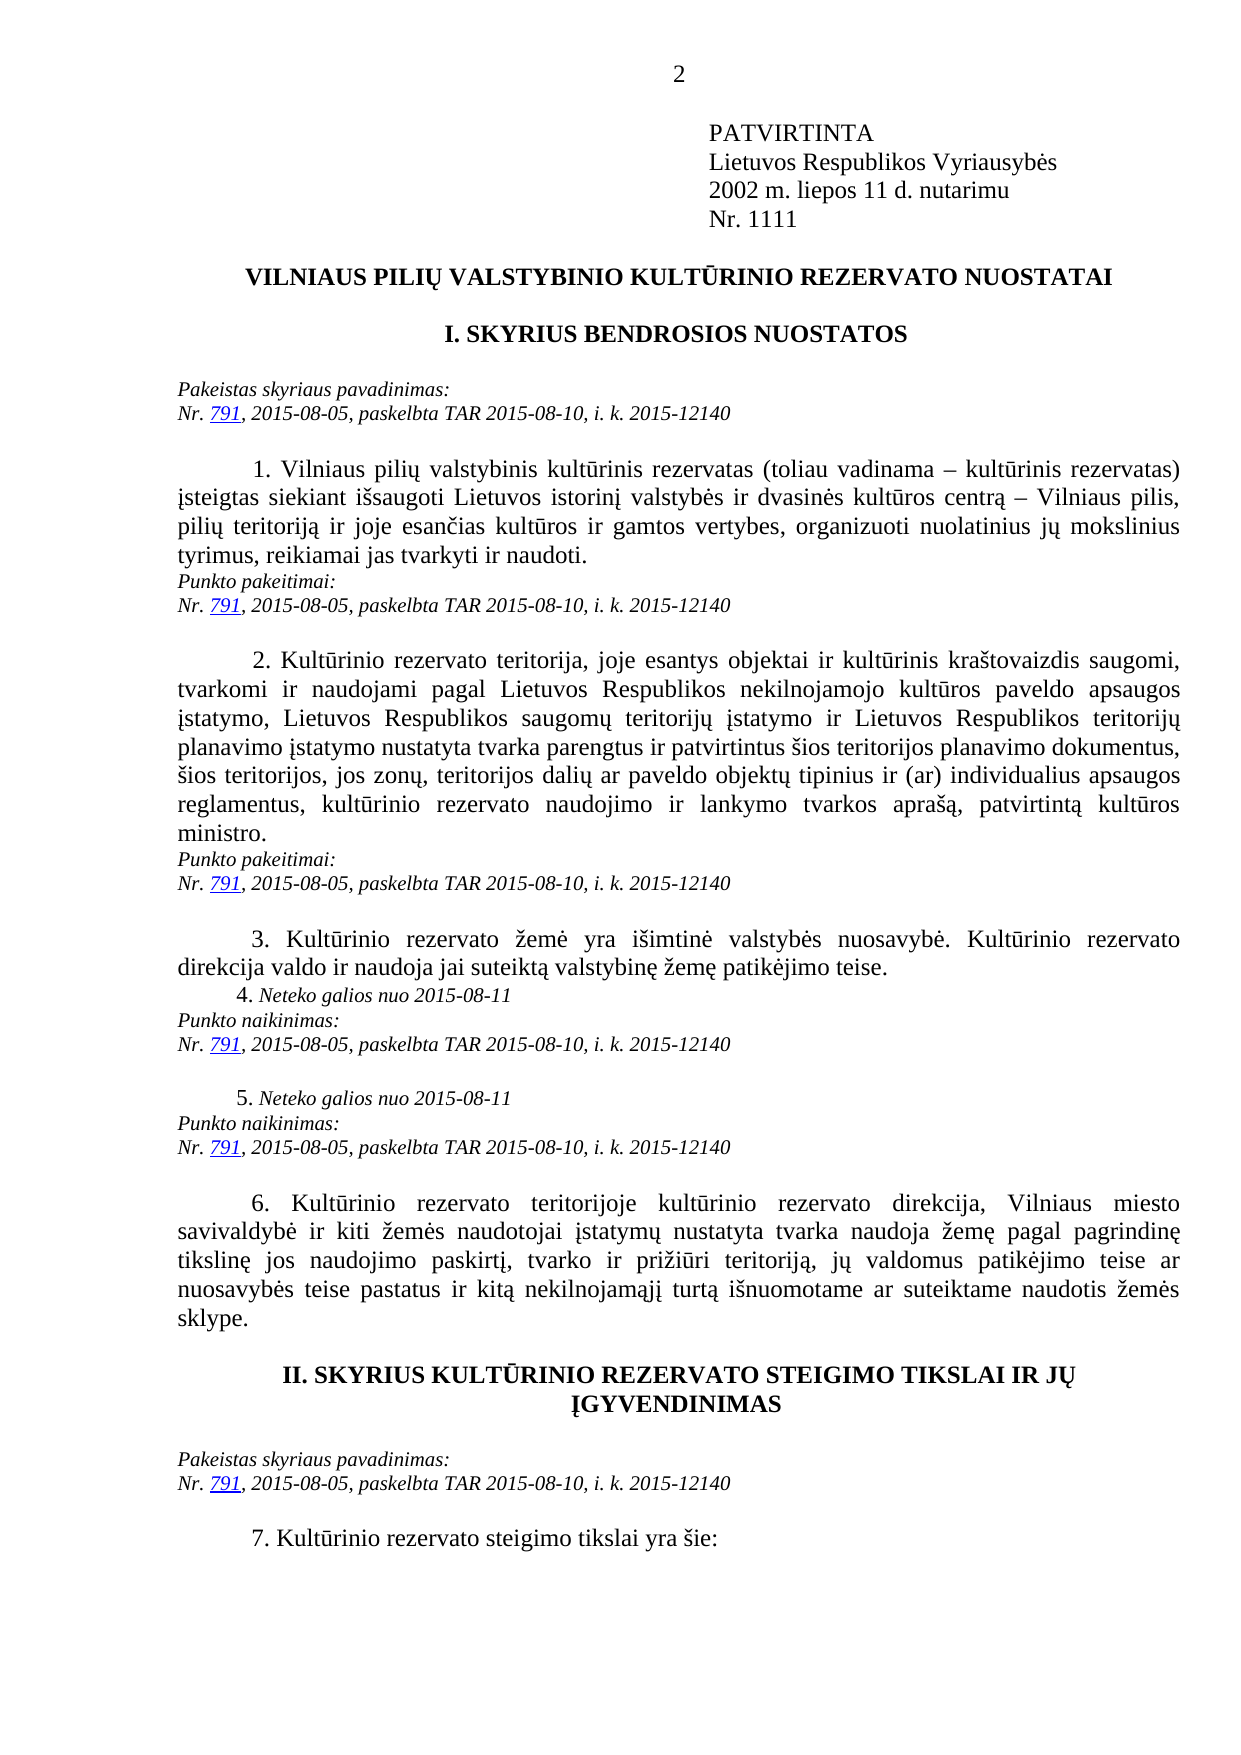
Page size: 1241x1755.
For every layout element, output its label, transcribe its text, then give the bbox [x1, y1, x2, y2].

text II. SKYRIUS KULTŪRINIO REZERVATO STEIGIMO TIKSLAI IR JŲ ĮGYVENDINIMAS [177, 1360, 1181, 1418]
text Punkto pakeitimai: [177, 569, 1181, 593]
text Nr. 1111 [177, 204, 1181, 233]
text 5. Neteko galios nuo 2015-08-11 [177, 1084, 1181, 1111]
text 6. Kultūrinio rezervato teritorijoje kultūrinio rezervato direkcija, Vilniaus miesto savivaldybė ir kiti žemės naudotojai įstatymų nustatyta tvarka naudoja žemę pagal pagrindinę tikslinę jos naudojimo paskirtį, tvarko ir prižiūri teritoriją, jų valdomus patikėjimo teise ar nuosavybės teise pastatus ir kitą nekilnojamąjį turtą išnuomotame ar suteiktame naudotis žemės sklype. [177, 1188, 1181, 1331]
text Nr. 791, 2015-08-05, paskelbta TAR 2015-08-10, i. k. 2015-12140 [177, 1135, 1181, 1159]
text I. SKYRIUS BENDROSIOS NUOSTATOS [177, 319, 1181, 348]
text 4. Neteko galios nuo 2015-08-11 [177, 981, 1181, 1008]
text PATVIRTINTA [709, 118, 1181, 147]
text 7. Kultūrinio rezervato steigimo tikslai yra šie: [177, 1523, 1181, 1552]
text Nr. 791, 2015-08-05, paskelbta TAR 2015-08-10, i. k. 2015-12140 [177, 871, 1181, 895]
text Pakeistas skyriaus pavadinimas: [177, 1446, 1181, 1471]
text 1. Vilniaus pilių valstybinis kultūrinis rezervatas (toliau vadinama – kultūrinis rezervatas) įsteigtas siekiant išsaugoti Lietuvos istorinį valstybės ir dvasinės kultūros centrą – Vilniaus pilis, pilių teritoriją ir joje esančias kultūros ir gamtos vertybes, organizuoti nuolatinius jų mokslinius tyrimus, reikiamai jas tvarkyti ir naudoti. [177, 454, 1181, 569]
text 2002 m. liepos 11 d. nutarimu [177, 176, 1181, 204]
text Punkto pakeitimai: [177, 847, 1181, 871]
text 2. Kultūrinio rezervato teritorija, joje esantys objektai ir kultūrinis kraštovaizdis saugomi, tvarkomi ir naudojami pagal Lietuvos Respublikos nekilnojamojo kultūros paveldo apsaugos įstatymo, Lietuvos Respublikos saugomų teritorijų įstatymo ir Lietuvos Respublikos teritorijų planavimo įstatymo nustatyta tvarka parengtus ir patvirtintus šios teritorijos planavimo dokumentus, šios teritorijos, jos zonų, teritorijos dalių ar paveldo objektų tipinius ir (ar) individualius apsaugos reglamentus, kultūrinio rezervato naudojimo ir lankymo tvarkos aprašą, patvirtintą kultūros ministro. [177, 646, 1181, 847]
text 3. Kultūrinio rezervato žemė yra išimtinė valstybės nuosavybė. Kultūrinio rezervato direkcija valdo ir naudoja jai suteiktą valstybinę žemę patikėjimo teise. [177, 924, 1181, 981]
text VILNIAUS PILIŲ VALSTYBINIO KULTŪRINIO REZERVATO NUOSTATAI [177, 262, 1181, 291]
text Lietuvos Respublikos Vyriausybės [177, 147, 1181, 176]
text Nr. 791, 2015-08-05, paskelbta TAR 2015-08-10, i. k. 2015-12140 [177, 593, 1181, 617]
text Punkto naikinimas: [177, 1111, 1181, 1135]
text Nr. 791, 2015-08-05, paskelbta TAR 2015-08-10, i. k. 2015-12140 [177, 1032, 1181, 1056]
text Pakeistas skyriaus pavadinimas: [177, 377, 1181, 401]
text Nr. 791, 2015-08-05, paskelbta TAR 2015-08-10, i. k. 2015-12140 [177, 1471, 1181, 1494]
text Punkto naikinimas: [177, 1008, 1181, 1032]
text Nr. 791, 2015-08-05, paskelbta TAR 2015-08-10, i. k. 2015-12140 [177, 401, 1181, 425]
